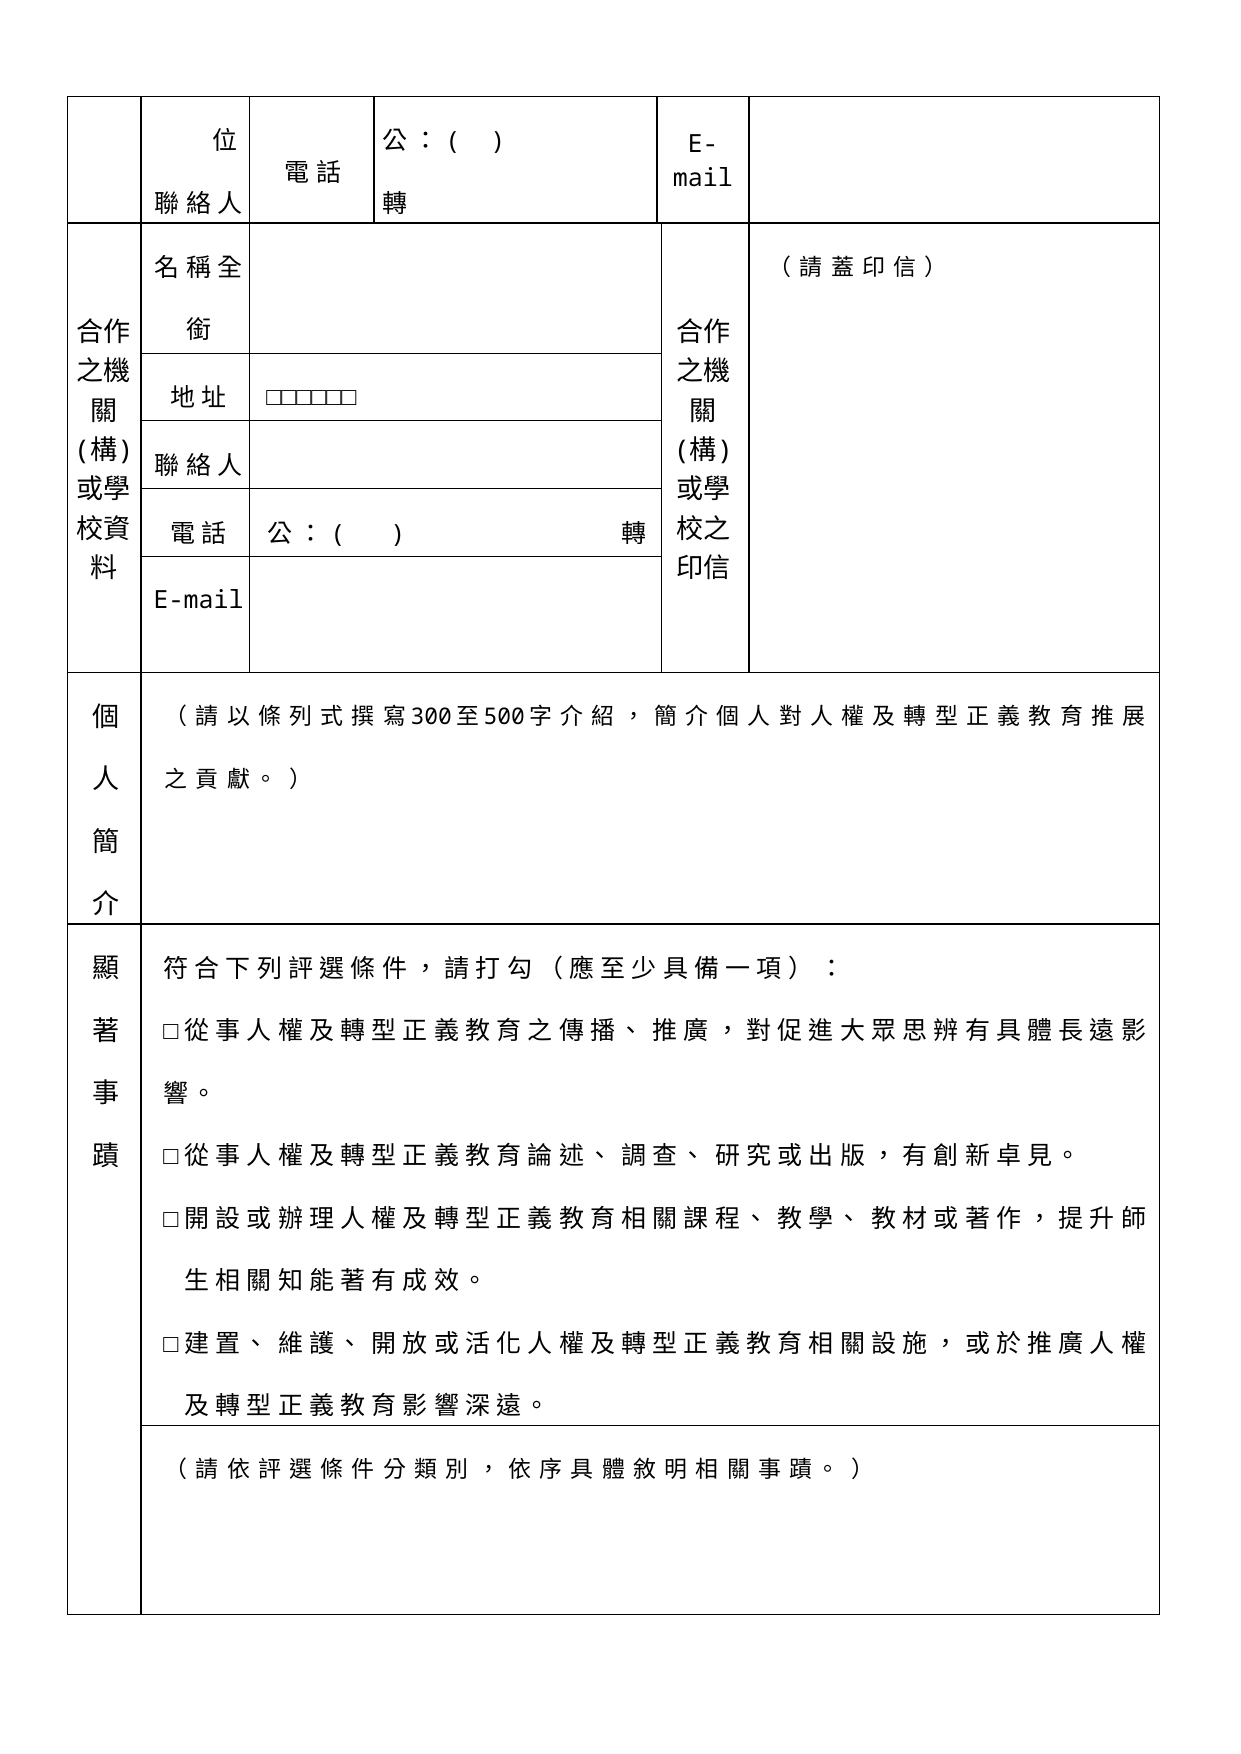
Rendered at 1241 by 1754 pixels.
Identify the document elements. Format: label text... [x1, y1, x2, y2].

table_cell 聯絡人 [142, 421, 249, 488]
table_cell [250, 421, 661, 488]
table_cell （請依評選條件分類別，依序具體敘明相關事蹟。） [142, 1426, 1159, 1613]
table_cell [250, 224, 661, 353]
table_cell （請蓋印信） [750, 224, 1159, 671]
table_cell 公：( ) 轉 [250, 489, 661, 556]
table_cell 個人簡介 [68, 673, 140, 923]
table_cell 地址 [142, 354, 249, 420]
table_cell E-mail [658, 97, 748, 222]
table_cell 名稱全銜 [142, 224, 249, 353]
table_cell [250, 557, 661, 671]
table_cell E-mail [142, 557, 249, 671]
table_cell 符合下列評選條件，請打勾（應至少具備一項）： □從事人權及轉型正義教育之傳播、推廣，對促進大眾思辨有具體長遠影響。 □從事人權及轉型正義教育論述、調查、研究或出版，有創新卓見。 □開設或辦理人權及轉型正義教育相關課程、教學、教材或著作，提升師生相關知能著有成效。 □建置、維護、開放或活化人權及轉型正義教育相關設施，或於推廣人權及轉型正義教育影響深遠。 [142, 925, 1159, 1424]
table_cell [68, 97, 140, 222]
table_cell 公：( ) 轉 [375, 97, 656, 222]
table_cell （請以條列式撰寫300至500字介紹，簡介個人對人權及轉型正義教育推展之貢獻。） [142, 673, 1159, 923]
table_cell [750, 97, 1159, 222]
table_cell 位 聯絡人 [142, 97, 249, 222]
table_cell 電話 [250, 97, 373, 222]
table_cell 合作之機關(構)或學校資料 [68, 224, 140, 671]
table_cell 電話 [142, 489, 249, 556]
table_cell 合作之機關(構)或學校之印信 [662, 224, 748, 671]
table_cell 顯著事蹟 [68, 925, 140, 1613]
table_cell □□□□□□ [250, 354, 661, 420]
